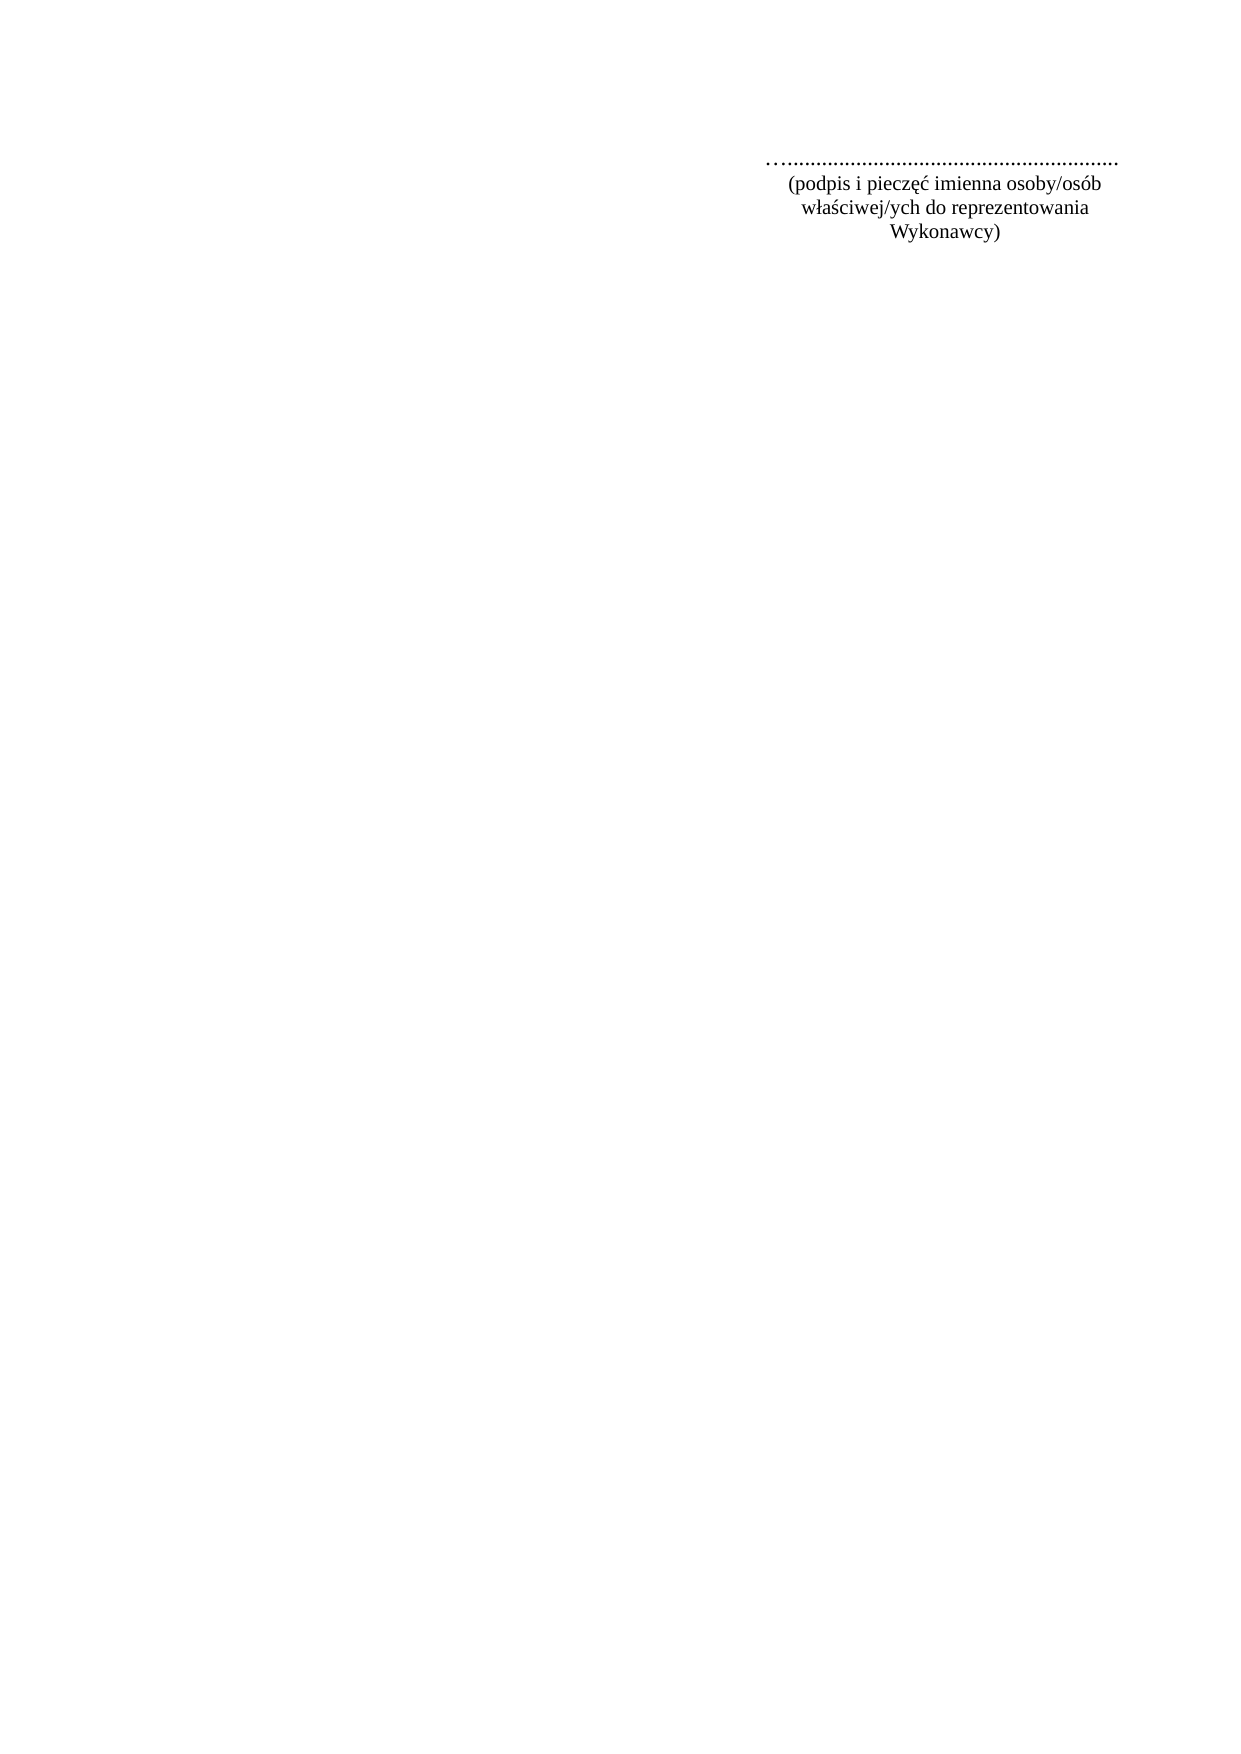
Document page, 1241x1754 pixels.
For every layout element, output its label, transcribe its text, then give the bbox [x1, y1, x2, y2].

text Wykonawcy) [118, 219, 1122, 243]
text (podpis i pieczęć imienna osoby/osób [118, 171, 1122, 195]
text ….......................................................... [118, 144, 1122, 171]
text właściwej/ych do reprezentowania [118, 195, 1122, 219]
